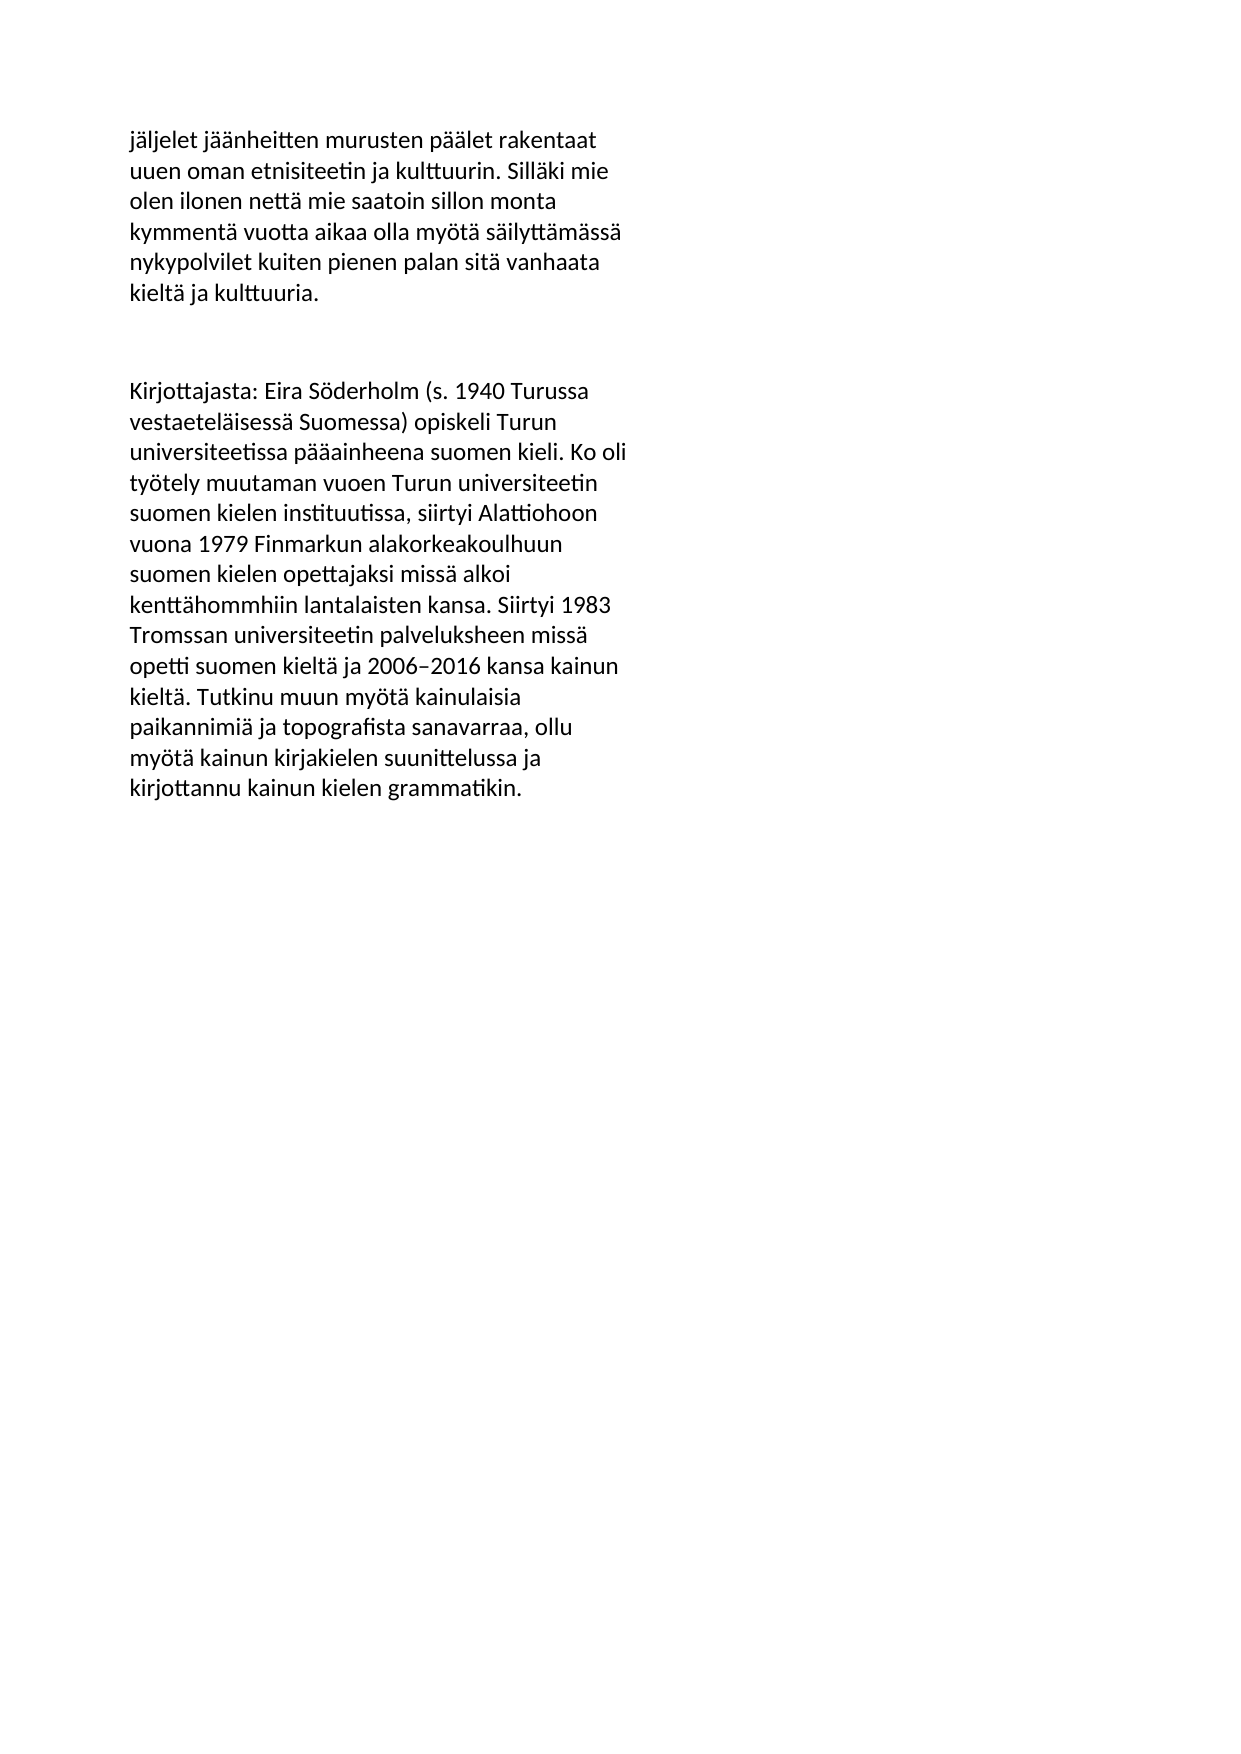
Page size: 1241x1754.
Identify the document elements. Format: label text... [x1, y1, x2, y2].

table_cell [118, 320, 645, 369]
table_cell Kirjottajasta: Eira Söderholm (s. 1940 Turussa vestaeteläisessä Suomessa) opiskeli Turun universiteetissa pääainheena suomen kieli. Ko oli työtely muutaman vuoen Turun universiteetin suomen kielen instituutissa, siirtyi Alattiohoon vuona 1979 Finmarkun alakorkeakoulhuun suomen kielen opettajaksi missä alkoi kenttähommhiin lantalaisten kansa. Siirtyi 1983 Tromssan universiteetin palveluksheen missä opetti suomen kieltä ja 2006–2016 kansa kainun kieltä. Tutkinu muun myötä kainulaisia paikannimiä ja topografista sanavarraa, ollu myötä kainun kirjakielen suunittelussa ja kirjottannu kainun kielen grammatikin. [118, 369, 645, 815]
table_cell jäljelet jäänheitten murusten päälet rakentaat uuen oman etnisiteetin ja kulttuurin. Silläki mie olen ilonen nettä mie saatoin sillon monta kymmentä vuotta aikaa olla myötä säilyttämässä nykypolvilet kuiten pienen palan sitä vanhaata kieltä ja kulttuuria. [118, 118, 645, 320]
